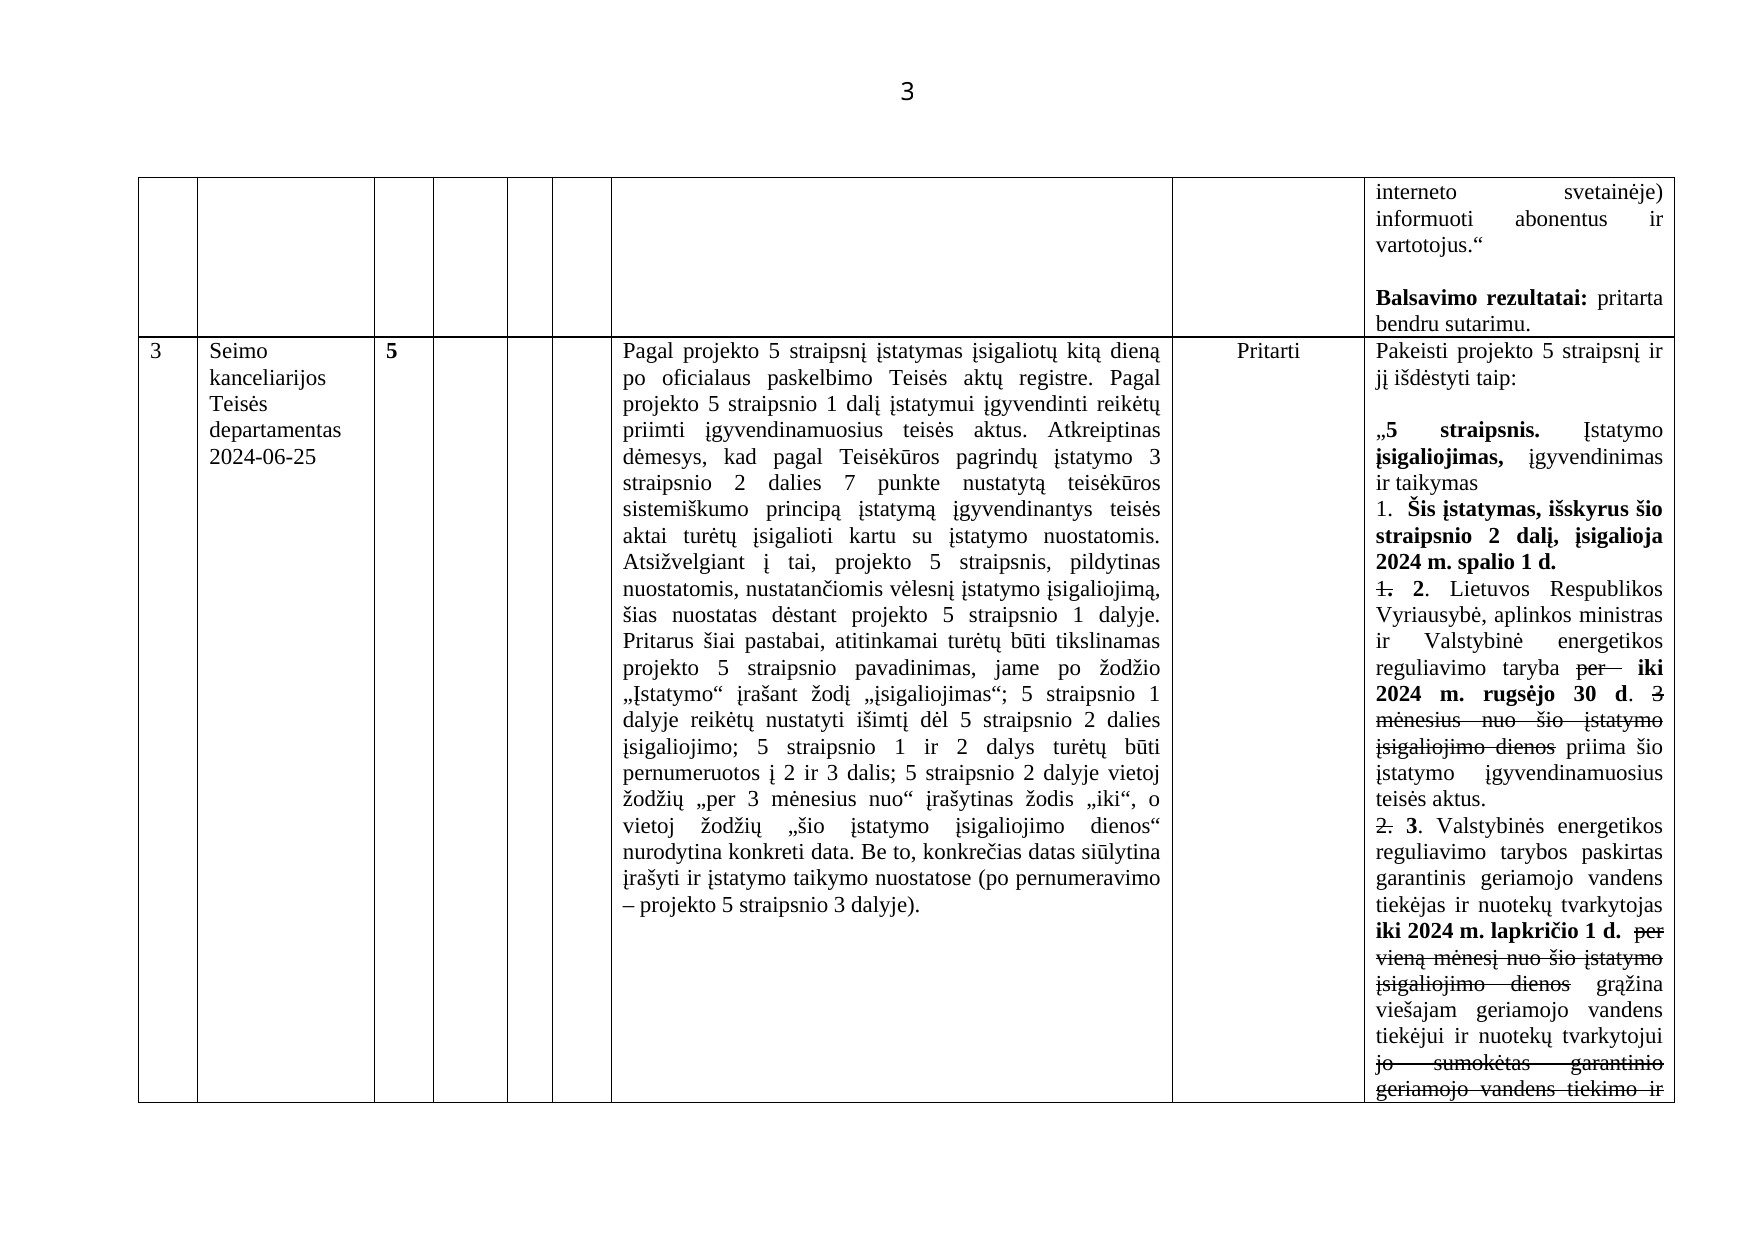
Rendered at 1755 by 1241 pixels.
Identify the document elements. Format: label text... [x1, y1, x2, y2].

table_cell [508, 338, 552, 1102]
table_cell [1173, 178, 1364, 336]
table_cell interneto svetainėje) informuoti abonentus ir vartotojus.“ Balsavimo rezultatai: pritarta bendru sutarimu. [1365, 178, 1674, 336]
table_cell 3 [139, 338, 197, 1102]
table_cell 5 [375, 338, 433, 1102]
table_cell [375, 178, 433, 336]
table_cell Pritarti [1173, 338, 1364, 1102]
table_cell [434, 338, 507, 1102]
table_cell [553, 178, 611, 336]
table_cell [434, 178, 507, 336]
table_cell Seimo kanceliarijos Teisės departamentas 2024-06-25 [198, 338, 374, 1102]
table_cell [553, 338, 611, 1102]
table_cell [139, 178, 197, 336]
table_cell [612, 178, 1172, 336]
table_cell Pagal projekto 5 straipsnį įstatymas įsigaliotų kitą dieną po oficialaus paskelbimo Teisės aktų registre. Pagal projekto 5 straipsnio 1 dalį įstatymui įgyvendinti reikėtų priimti įgyvendinamuosius teisės aktus. Atkreiptinas dėmesys, kad pagal Teisėkūros pagrindų įstatymo 3 straipsnio 2 dalies 7 punkte nustatytą teisėkūros sistemiškumo principą įstatymą įgyvendinantys teisės aktai turėtų įsigalioti kartu su įstatymo nuostatomis. Atsižvelgiant į tai, projekto 5 straipsnis, pildytinas nuostatomis, nustatančiomis vėlesnį įstatymo įsigaliojimą, šias nuostatas dėstant projekto 5 straipsnio 1 dalyje. Pritarus šiai pastabai, atitinkamai turėtų būti tikslinamas projekto 5 straipsnio pavadinimas, jame po žodžio „Įstatymo“ įrašant žodį „įsigaliojimas“; 5 straipsnio 1 dalyje reikėtų nustatyti išimtį dėl 5 straipsnio 2 dalies įsigaliojimo; 5 straipsnio 1 ir 2 dalys turėtų būti pernumeruotos į 2 ir 3 dalis; 5 straipsnio 2 dalyje vietoj žodžių „per 3 mėnesius nuo“ įrašytinas žodis „iki“, o vietoj žodžių „šio įstatymo įsigaliojimo dienos“ nurodytina konkreti data. Be to, konkrečias datas siūlytina įrašyti ir įstatymo taikymo nuostatose (po pernumeravimo – projekto 5 straipsnio 3 dalyje). [612, 338, 1172, 1102]
table_cell [508, 178, 552, 336]
table_cell Pakeisti projekto 5 straipsnį ir jį išdėstyti taip: „5 straipsnis. Įstatymo įsigaliojimas, įgyvendinimas ir taikymas 1. Šis įstatymas, išskyrus šio straipsnio 2 dalį, įsigalioja 2024 m. spalio 1 d. 1. 2. Lietuvos Respublikos Vyriausybė, aplinkos ministras ir Valstybinė energetikos reguliavimo taryba per iki 2024 m. rugsėjo 30 d. 3 mėnesius nuo šio įstatymo įsigaliojimo dienos priima šio įstatymo įgyvendinamuosius teisės aktus. 2. 3. Valstybinės energetikos reguliavimo tarybos paskirtas garantinis geriamojo vandens tiekėjas ir nuotekų tvarkytojas iki 2024 m. lapkričio 1 d. per vieną mėnesį nuo šio įstatymo įsigaliojimo dienos grąžina viešajam geriamojo vandens tiekėjui ir nuotekų tvarkytojui jo sumokėtas garantinio geriamojo vandens tiekimo ir [1365, 338, 1674, 1102]
table_cell [198, 178, 374, 336]
